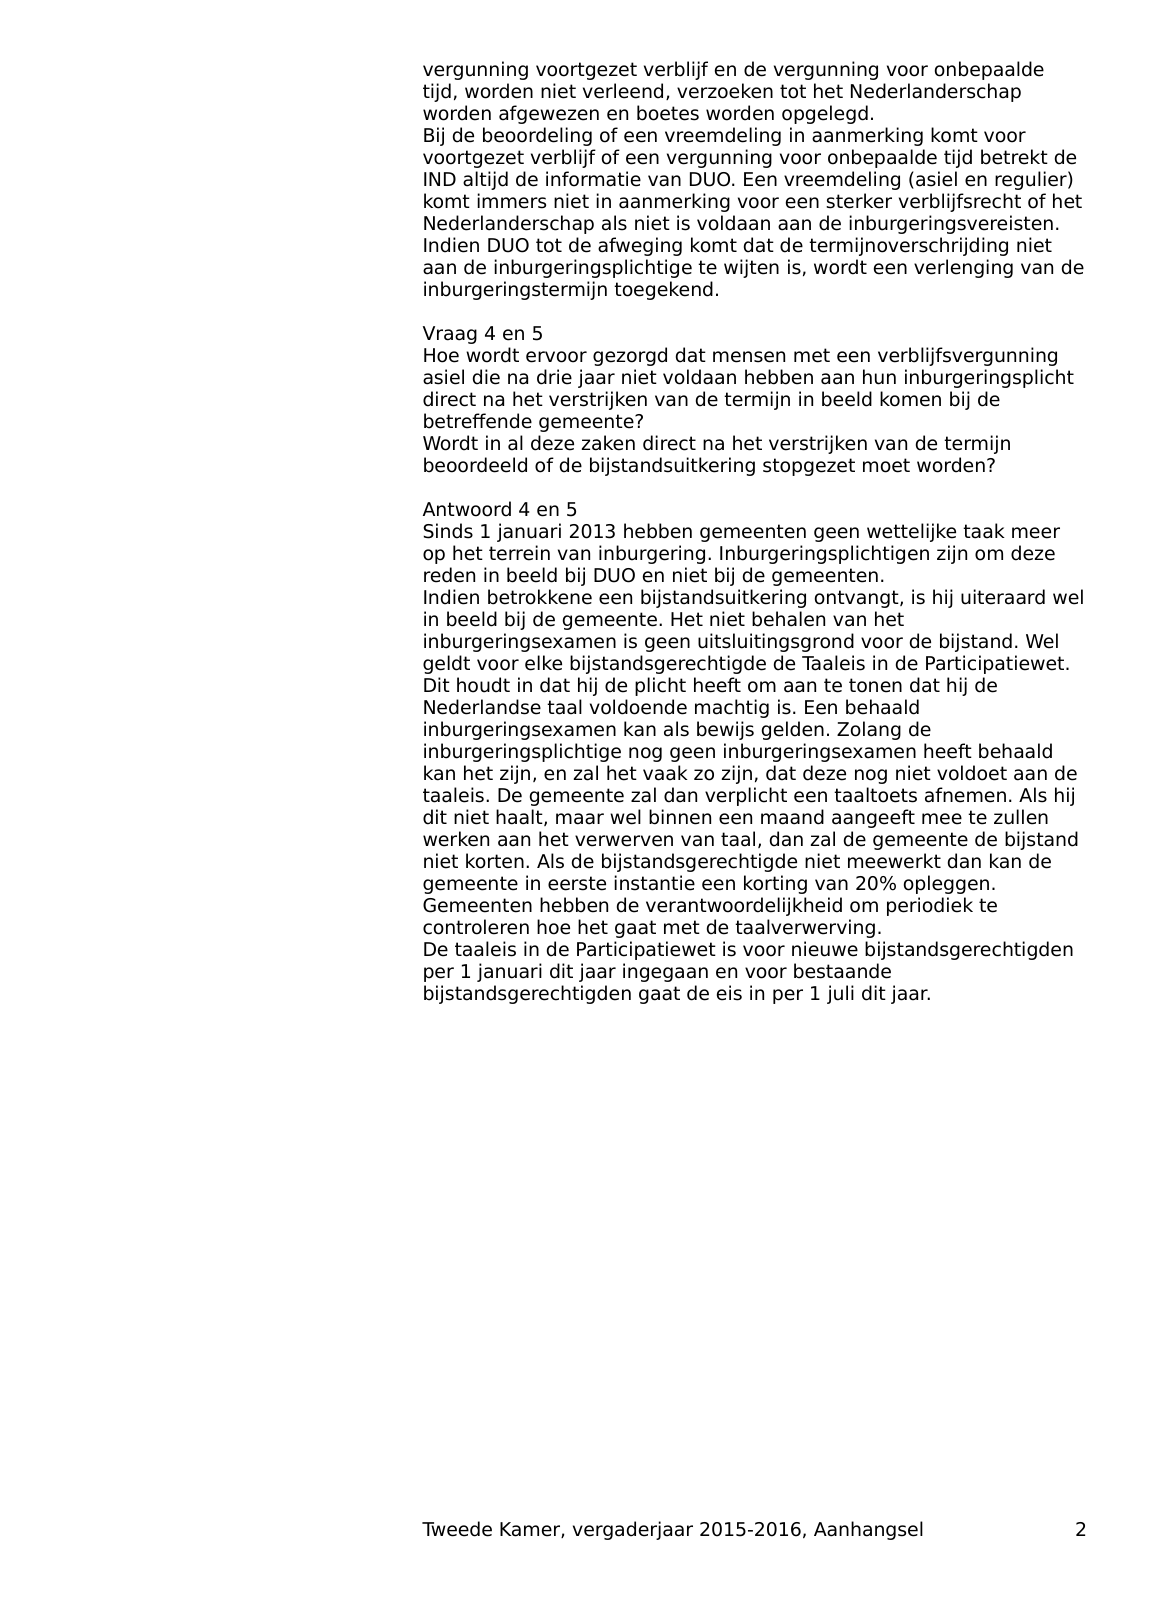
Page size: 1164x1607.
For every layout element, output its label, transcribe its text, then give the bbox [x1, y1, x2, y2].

text Indien DUO tot de afweging komt dat de termijnoverschrijding niet aan de inburgeringsplichtige te wijten is, wordt een verlenging van de inburgeringstermijn toegekend. [422, 235, 1087, 301]
text Vraag 4 en 5 [422, 323, 1087, 345]
text De taaleis in de Participatiewet is voor nieuwe bijstandsgerechtigden per 1 januari dit jaar ingegaan en voor bestaande bijstandsgerechtigden gaat de eis in per 1 juli dit jaar. [422, 939, 1087, 1004]
text Antwoord 4 en 5 [422, 499, 1087, 521]
text vergunning voortgezet verblijf en de vergunning voor onbepaalde tijd, worden niet verleend, verzoeken tot het Nederlanderschap worden afgewezen en boetes worden opgelegd. [422, 59, 1087, 125]
text Wordt in al deze zaken direct na het verstrijken van de termijn beoordeeld of de bijstandsuitkering stopgezet moet worden? [422, 433, 1087, 477]
text Sinds 1 januari 2013 hebben gemeenten geen wettelijke taak meer op het terrein van inburgering. Inburgeringsplichtigen zijn om deze reden in beeld bij DUO en niet bij de gemeenten. [422, 521, 1087, 587]
text Bij de beoordeling of een vreemdeling in aanmerking komt voor voortgezet verblijf of een vergunning voor onbepaalde tijd betrekt de IND altijd de informatie van DUO. Een vreemdeling (asiel en regulier) komt immers niet in aanmerking voor een sterker verblijfsrecht of het Nederlanderschap als niet is voldaan aan de inburgeringsvereisten. [422, 125, 1087, 235]
text Indien betrokkene een bijstandsuitkering ontvangt, is hij uiteraard wel in beeld bij de gemeente. Het niet behalen van het inburgeringsexamen is geen uitsluitingsgrond voor de bijstand. Wel geldt voor elke bijstandsgerechtigde de Taaleis in de Participatiewet. Dit houdt in dat hij de plicht heeft om aan te tonen dat hij de Nederlandse taal voldoende machtig is. Een behaald inburgeringsexamen kan als bewijs gelden. Zolang de inburgeringsplichtige nog geen inburgeringsexamen heeft behaald kan het zijn, en zal het vaak zo zijn, dat deze nog niet voldoet aan de taaleis. De gemeente zal dan verplicht een taaltoets afnemen. Als hij dit niet haalt, maar wel binnen een maand aangeeft mee te zullen werken aan het verwerven van taal, dan zal de gemeente de bijstand niet korten. Als de bijstandsgerechtigde niet meewerkt dan kan de gemeente in eerste instantie een korting van 20% opleggen. Gemeenten hebben de verantwoordelijkheid om periodiek te controleren hoe het gaat met de taalverwerving. [422, 587, 1087, 939]
text Hoe wordt ervoor gezorgd dat mensen met een verblijfsvergunning asiel die na drie jaar niet voldaan hebben aan hun inburgeringsplicht direct na het verstrijken van de termijn in beeld komen bij de betreffende gemeente? [422, 345, 1087, 433]
